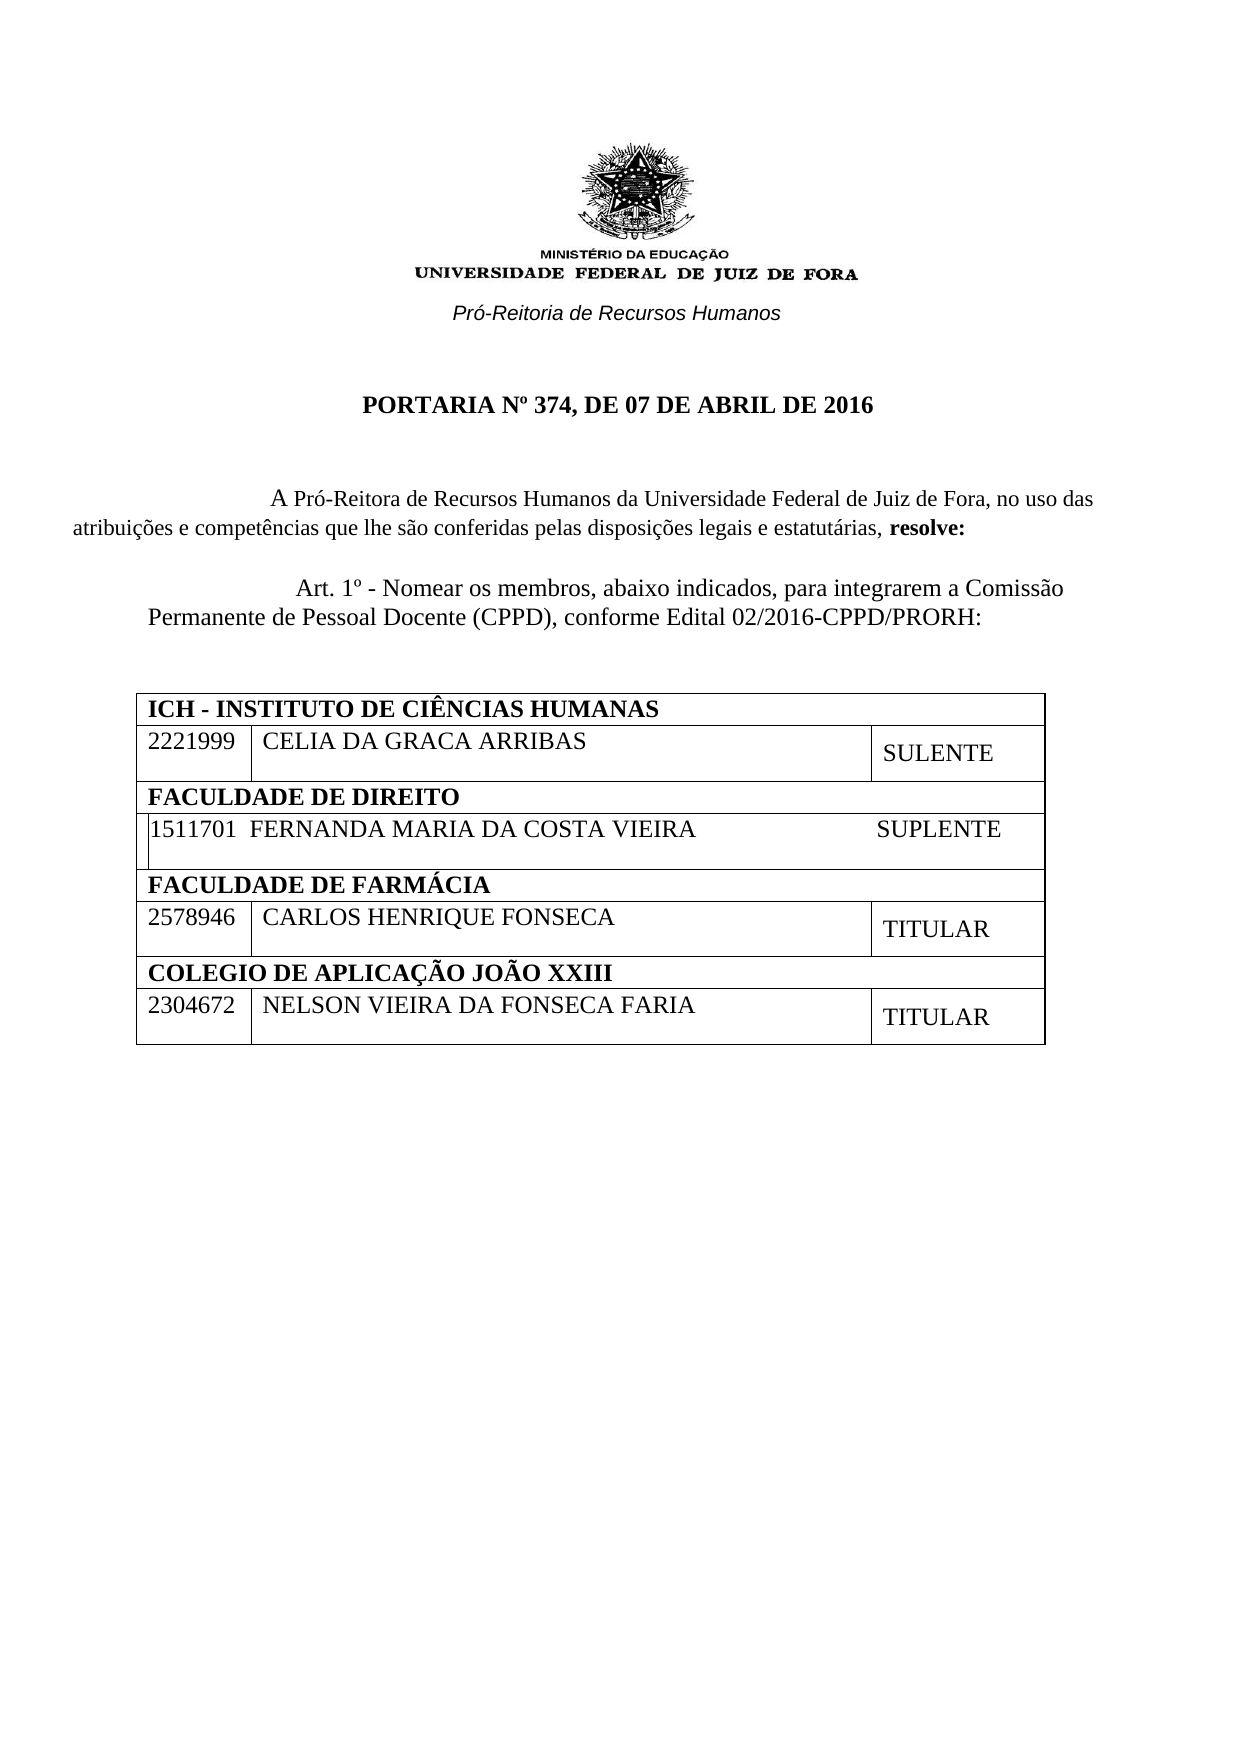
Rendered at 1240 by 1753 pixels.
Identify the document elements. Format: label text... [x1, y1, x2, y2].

text Art. 1º - Nomear os membros, abaixo indicados, para integrarem a Comissão Permanente de Pessoal Docente (CPPD), conforme Edital 02/2016-CPPD/PRORH: [148, 573, 1100, 631]
table_cell CELIA DA GRACA ARRIBAS [252, 726, 871, 781]
table_cell 1511701 FERNANDA MARIA DA COSTA VIEIRA SUPLENTE [149, 814, 1044, 868]
text atribuições e competências que lhe são conferidas pelas disposições legais e estatutárias, resolve: [73, 514, 1100, 540]
table_cell SULENTE [872, 726, 1044, 781]
table_cell TITULAR [872, 989, 1044, 1044]
table_cell FACULDADE DE FARMÁCIA [137, 870, 1044, 901]
text A Pró-Reitora de Recursos Humanos da Universidade Federal de Juiz de Fora, no uso das [73, 483, 1100, 512]
table_cell NELSON VIEIRA DA FONSECA FARIA [252, 989, 871, 1044]
table_cell 2221999 [137, 726, 251, 781]
table_cell COLEGIO DE APLICAÇÃO JOÃO XXIII [137, 957, 1044, 988]
table_cell 2304672 [137, 989, 251, 1044]
subtitle PORTARIA Nº 374, DE 07 DE ABRIL DE 2016 [289, 390, 953, 419]
table_cell 2578946 [137, 902, 251, 956]
table_cell TITULAR [872, 902, 1044, 956]
table_cell CARLOS HENRIQUE FONSECA [252, 902, 871, 956]
table_header ICH - INSTITUTO DE CIÊNCIAS HUMANAS [137, 694, 1044, 725]
table_cell FACULDADE DE DIREITO [137, 782, 1044, 813]
text Pró-Reitoria de Recursos Humanos [139, 300, 1100, 324]
